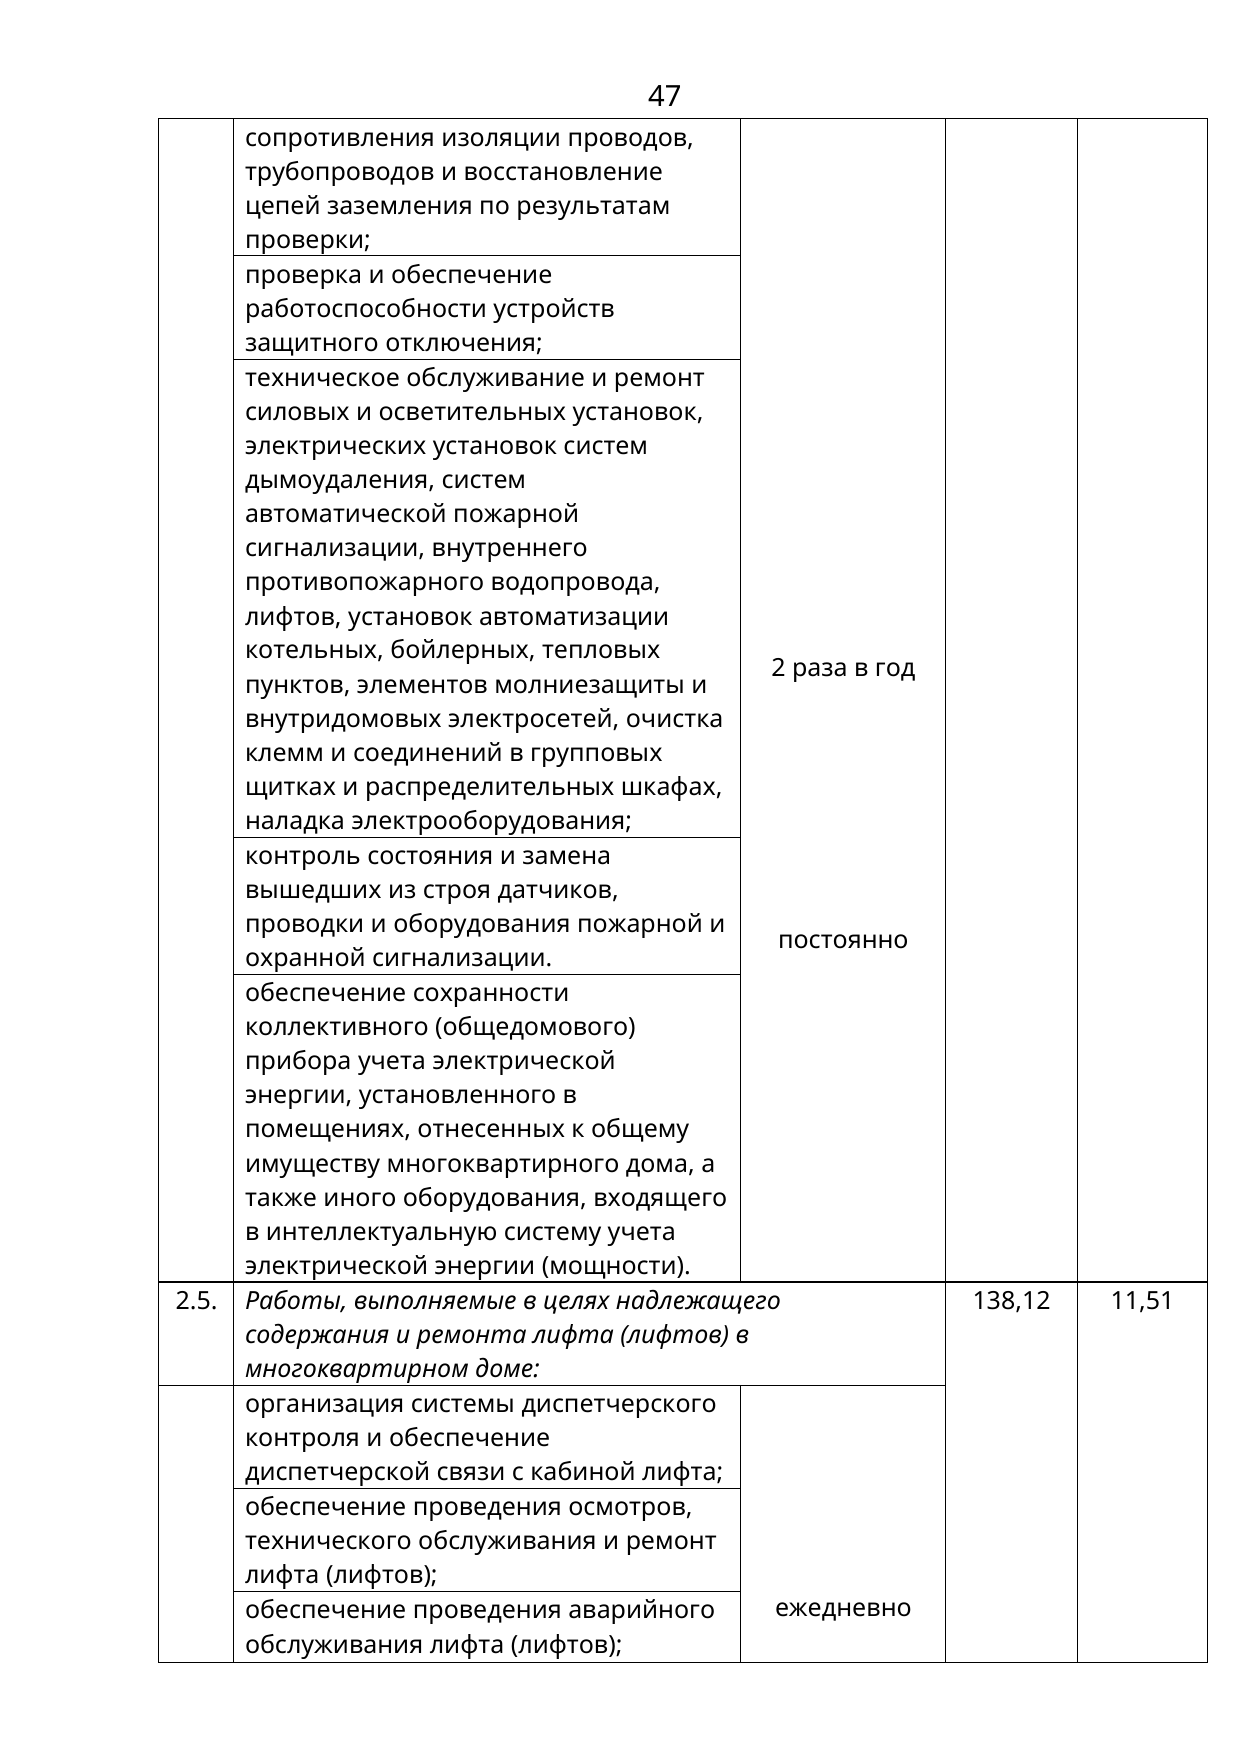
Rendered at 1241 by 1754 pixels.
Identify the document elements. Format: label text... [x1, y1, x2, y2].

table_cell контроль состояния и замена вышедших из строя датчиков, проводки и оборудования пожарной и охранной сигнализации. [234, 838, 740, 974]
table_cell 138,12 [946, 1283, 1077, 1662]
table_cell [159, 1386, 233, 1662]
table_cell 2.5. [159, 1283, 233, 1385]
table_cell обеспечение сохранности коллективного (общедомового) прибора учета электрической энергии, установленного в помещениях, отнесенных к общему имуществу многоквартирного дома, а также иного оборудования, входящего в интеллектуальную систему учета электрической энергии (мощности). [234, 975, 740, 1281]
table_cell 11,51 [1078, 1283, 1207, 1662]
table_cell проверка и обеспечение работоспособности устройств защитного отключения; [234, 256, 740, 359]
table_cell техническое обслуживание и ремонт силовых и осветительных установок, электрических установок систем дымоудаления, систем автоматической пожарной сигнализации, внутреннего противопожарного водопровода, лифтов, установок автоматизации котельных, бойлерных, тепловых пунктов, элементов молниезащиты и внутридомовых электросетей, очистка клемм и соединений в групповых щитках и распределительных шкафах, наладка электрооборудования; [234, 360, 740, 837]
table_cell [946, 119, 1077, 1281]
table_cell сопротивления изоляции проводов, трубопроводов и восстановление цепей заземления по результатам проверки; [234, 119, 740, 255]
table_cell ежедневно [741, 1386, 945, 1662]
table_cell [159, 119, 233, 1281]
table_cell обеспечение проведения аварийного обслуживания лифта (лифтов); [234, 1592, 740, 1662]
table_cell Работы, выполняемые в целях надлежащего содержания и ремонта лифта (лифтов) в многоквартирном доме: [234, 1283, 945, 1385]
table_cell организация системы диспетчерского контроля и обеспечение диспетчерской связи с кабиной лифта; [234, 1386, 740, 1488]
table_cell обеспечение проведения осмотров, технического обслуживания и ремонт лифта (лифтов); [234, 1489, 740, 1591]
table_cell [1078, 119, 1207, 1281]
table_cell 2 раза в год постоянно [741, 119, 945, 1281]
